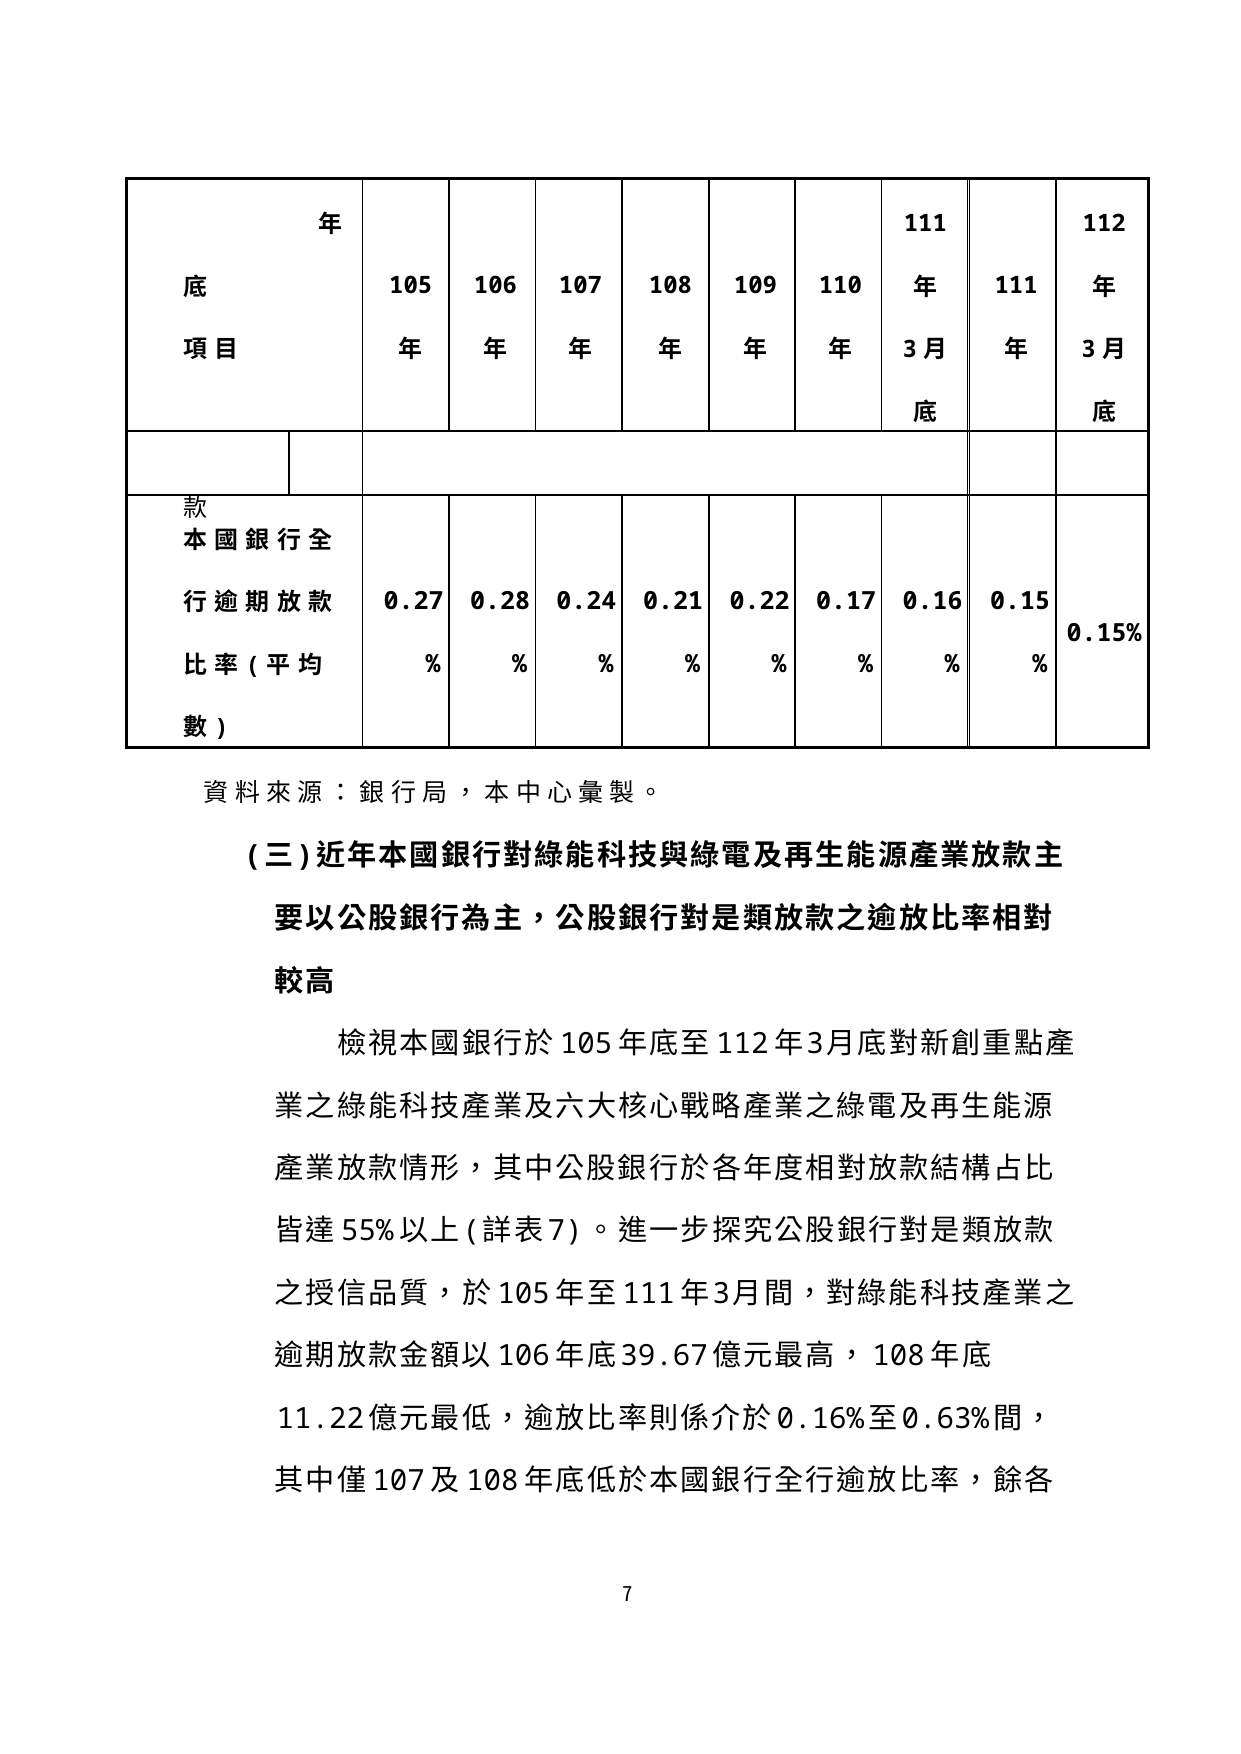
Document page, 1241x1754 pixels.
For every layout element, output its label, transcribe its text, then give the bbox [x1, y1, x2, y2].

table_header 105年 [363, 180, 448, 430]
table_header 107年 [536, 180, 621, 430]
table_header 110年 [796, 180, 881, 430]
table_cell 0.22% [710, 496, 794, 746]
table_cell [290, 432, 362, 494]
table_cell 0.15% [1057, 496, 1147, 746]
table_cell 0.16% [882, 496, 967, 746]
text (三)近年本國銀行對綠能科技與綠電及再生能源產業放款主要以公股銀行為主，公股銀行對是類放款之逾放比率相對較高 [238, 812, 1075, 999]
table_cell 六大核心戰略產業-綠電及再生能源產業逾期放款 [128, 432, 288, 494]
table_cell 0.15% [970, 496, 1055, 746]
table_header 年底 項目 [128, 180, 362, 430]
table_header 111年 [970, 180, 1055, 430]
table_cell 0.28% [450, 496, 535, 746]
table_cell 本國銀行全行逾期放款比率(平均數) [128, 496, 362, 746]
table_header 112年 3月底 [1057, 180, 1147, 430]
table_cell 0.17% [796, 496, 881, 746]
table_header 108年 [623, 180, 708, 430]
table_header 106年 [450, 180, 535, 430]
text 資料來源：銀行局，本中心彙製。 [106, 749, 1105, 812]
table_cell 0.27% [363, 496, 448, 746]
table_header 109年 [710, 180, 794, 430]
table_cell 0.24% [536, 496, 621, 746]
table_cell [363, 432, 967, 494]
text 檢視本國銀行於105年底至112年3月底對新創重點產業之綠能科技產業及六大核心戰略產業之綠電及再生能源產業放款情形，其中公股銀行於各年度相對放款結構占比皆達55%以上(詳表7)。進一步探究公股銀行對是類放款之授信品質，於105年至111年3月間，對綠能科技產業之逾期放款金額以106年底39.67億元最高，108年底11.22億元最低，逾放比率則係介於0.16%至0.63%間，其中僅107及108年底低於本國銀行全行逾放比率，餘各 [268, 999, 1075, 1499]
table_cell 0.21% [623, 496, 708, 746]
table_cell [970, 432, 1055, 494]
table_header 111年 3月底 [882, 180, 967, 430]
table_cell [1057, 432, 1147, 494]
